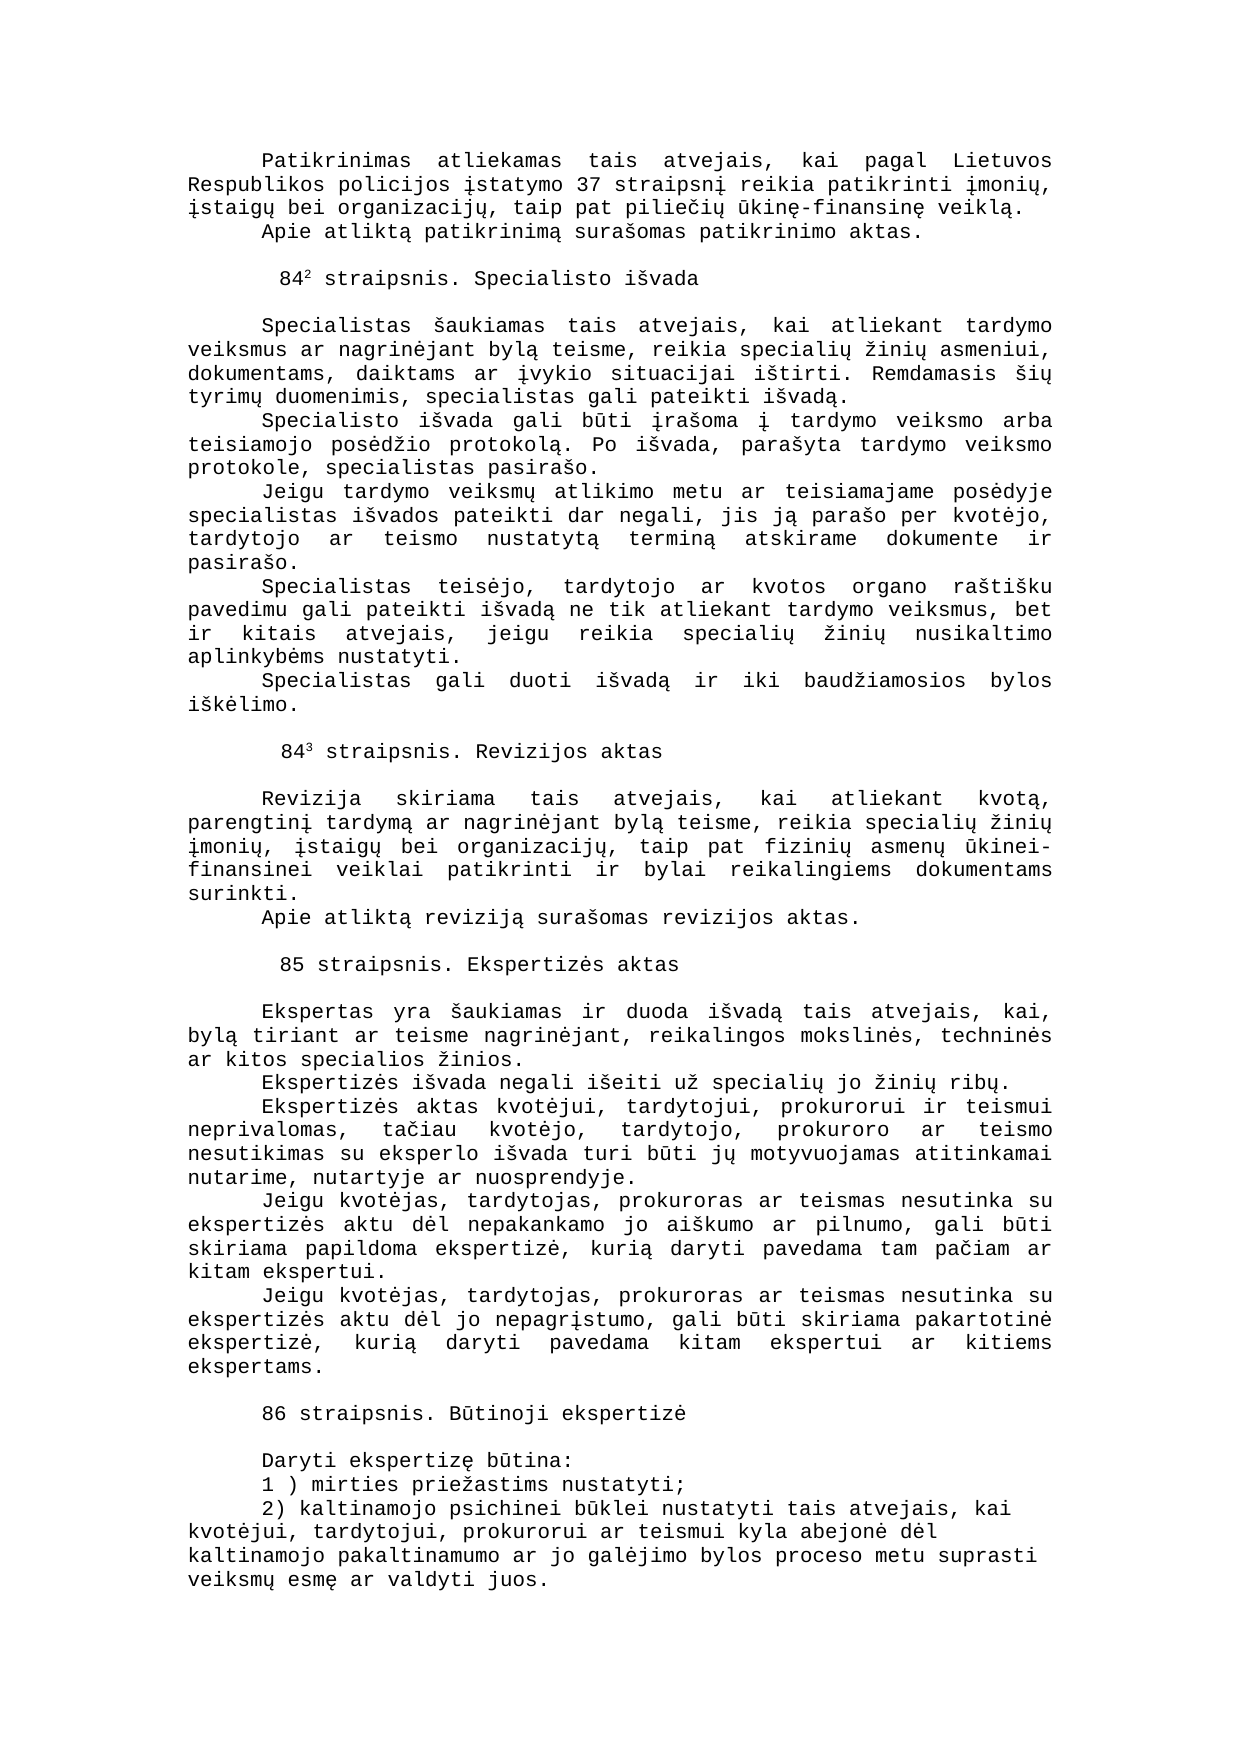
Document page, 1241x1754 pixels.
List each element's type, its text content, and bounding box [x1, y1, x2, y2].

text Ekspertizės išvada negali išeiti už specialių jo žinių ribų. [187, 1072, 1053, 1096]
text Ekspertas yra šaukiamas ir duoda išvadą tais atvejais, kai, bylą tiriant ar teisme nagrinėjant, reikalingos mokslinės, techninės ar kitos specialios žinios. [187, 1001, 1053, 1072]
text 842 straipsnis. Specialisto išvada [205, 268, 1053, 292]
text Patikrinimas atliekamas tais atvejais, kai pagal Lietuvos Respublikos policijos įstatymo 37 straipsnį reikia patikrinti įmonių, įstaigų bei organizacijų, taip pat piliečių ūkinę-finansinę veiklą. [187, 150, 1053, 221]
text Revizija skiriama tais atvejais, kai atliekant kvotą, parengtinį tardymą ar nagrinėjant bylą teisme, reikia specialių žinių įmonių, įstaigų bei organizacijų, taip pat fizinių asmenų ūkinei-finansinei veiklai patikrinti ir bylai reikalingiems dokumentams surinkti. [187, 788, 1053, 907]
text Ekspertizės aktas kvotėjui, tardytojui, prokurorui ir teismui neprivalomas, tačiau kvotėjo, tardytojo, prokuroro ar teismo nesutikimas su eksperlo išvada turi būti jų motyvuojamas atitinkamai nutarime, nutartyje ar nuosprendyje. [187, 1096, 1053, 1190]
text 85 straipsnis. Ekspertizės aktas [205, 954, 1053, 978]
text Jeigu kvotėjas, tardytojas, prokuroras ar teismas nesutinka su ekspertizės aktu dėl jo nepagrįstumo, gali būti skiriama pakartotinė ekspertizė, kurią daryti pavedama kitam ekspertui ar kitiems ekspertams. [187, 1285, 1053, 1379]
text Specialistas šaukiamas tais atvejais, kai atliekant tardymo veiksmus ar nagrinėjant bylą teisme, reikia specialių žinių asmeniui, dokumentams, daiktams ar įvykio situacijai ištirti. Remdamasis šių tyrimų duomenimis, specialistas gali pateikti išvadą. [187, 316, 1053, 410]
text 1 ) mirties priežastims nustatyti; [187, 1474, 1053, 1498]
text 86 straipsnis. Būtinoji ekspertizė [187, 1403, 1053, 1427]
text 843 straipsnis. Revizijos aktas [206, 741, 1053, 765]
text Apie atliktą patikrinimą surašomas patikrinimo aktas. [187, 221, 1053, 244]
text Specialistas teisėjo, tardytojo ar kvotos organo raštišku pavedimu gali pateikti išvadą ne tik atliekant tardymo veiksmus, bet ir kitais atvejais, jeigu reikia specialių žinių nusikaltimo aplinkybėms nustatyti. [187, 576, 1053, 670]
text Daryti ekspertizę būtina: [187, 1451, 1053, 1474]
text Specialistas gali duoti išvadą ir iki baudžiamosios bylos iškėlimo. [187, 670, 1053, 717]
text Jeigu tardymo veiksmų atlikimo metu ar teisiamajame posėdyje specialistas išvados pateikti dar negali, jis ją parašo per kvotėjo, tardytojo ar teismo nustatytą terminą atskirame dokumente ir pasirašo. [187, 481, 1053, 576]
text Apie atliktą reviziją surašomas revizijos aktas. [187, 907, 1053, 930]
text Jeigu kvotėjas, tardytojas, prokuroras ar teismas nesutinka su ekspertizės aktu dėl nepakankamo jo aiškumo ar pilnumo, gali būti skiriama papildoma ekspertizė, kurią daryti pavedama tam pačiam ar kitam ekspertui. [187, 1190, 1053, 1285]
text Specialisto išvada gali būti įrašoma į tardymo veiksmo arba teisiamojo posėdžio protokolą. Po išvada, parašyta tardymo veiksmo protokole, specialistas pasirašo. [187, 410, 1053, 481]
text 2) kaltinamojo psichinei būklei nustatyti tais atvejais, kai kvotėjui, tardytojui, prokurorui ar teismui kyla abejonė dėl kaltinamojo pakaltinamumo ar jo galėjimo bylos proceso metu suprasti veiksmų esmę ar valdyti juos. [187, 1498, 1053, 1592]
